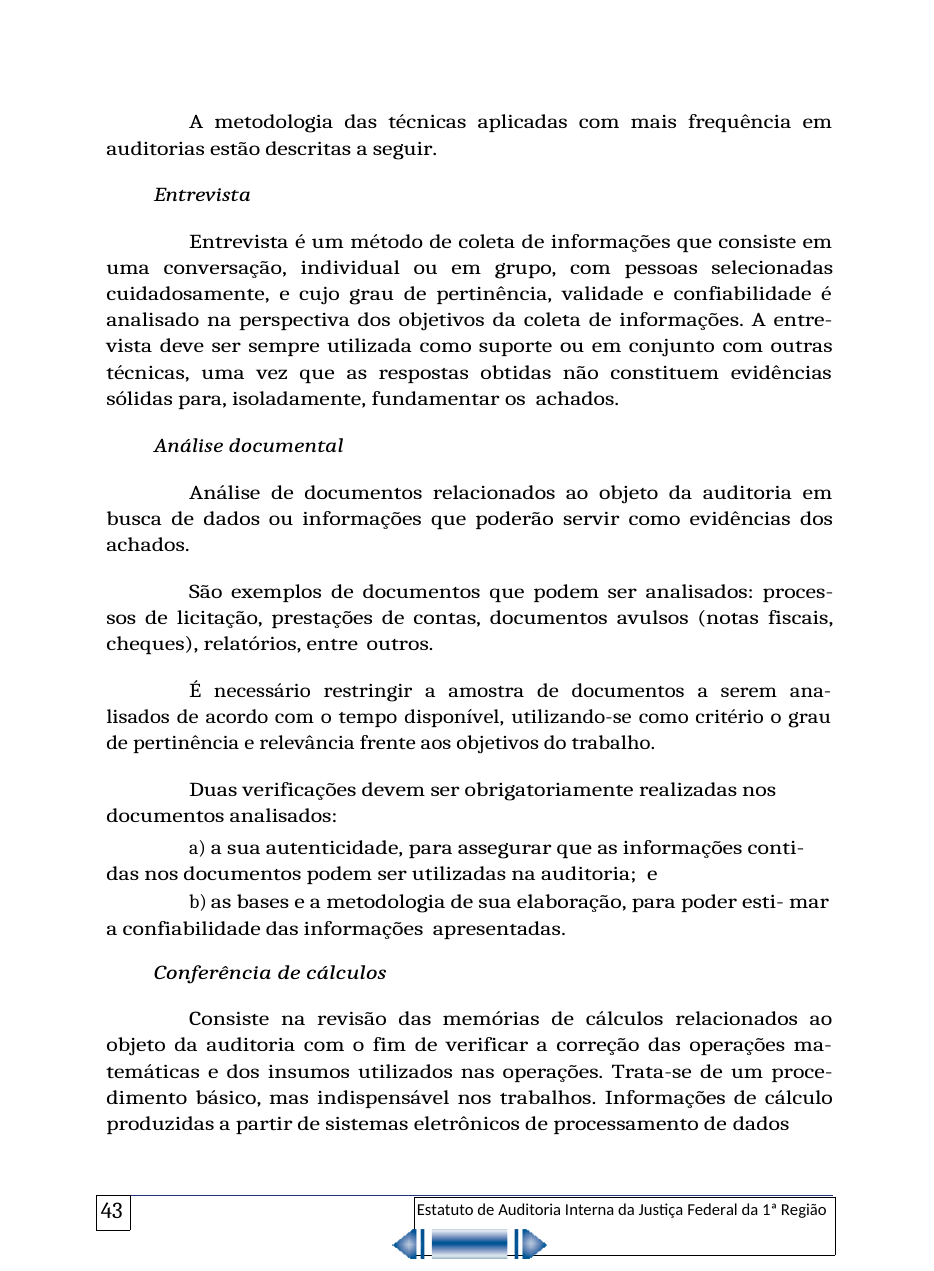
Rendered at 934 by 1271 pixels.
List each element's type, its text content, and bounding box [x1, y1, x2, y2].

text É necessário restringir a amostra de documentos a serem ana- lisados de acordo com o tempo disponível, utilizando-se como critério o grau de pertinência e relevância frente aos objetivos do trabalho. [106, 679, 833, 755]
text Conferência de cálculos [153, 961, 856, 984]
text São exemplos de documentos que podem ser analisados: proces- sos de licitação, prestações de contas, documentos avulsos (notas fiscais, cheques), relatórios, entre outros. [106, 580, 833, 656]
text Entrevista é um método de coleta de informações que consiste em uma conversação, individual ou em grupo, com pessoas selecionadas cuidadosamente, e cujo grau de pertinência, validade e confiabilidade é analisado na perspectiva dos objetivos da coleta de informações. A entre- vista deve ser sempre utilizada como suporte ou em conjunto com outras técnicas, uma vez que as respostas obtidas não constituem evidências sólidas para, isoladamente, fundamentar os achados. [106, 231, 833, 410]
list a sua autenticidade, para assegurar que as informações conti- das nos documentos podem ser utilizadas na auditoria; e [106, 836, 833, 885]
list as bases e a metodologia de sua elaboração, para poder esti- mar a confiabilidade das informações apresentadas. [106, 891, 833, 940]
text Consiste na revisão das memórias de cálculos relacionados ao objeto da auditoria com o fim de verificar a correção das operações ma- temáticas e dos insumos utilizados nas operações. Trata-se de um proce- dimento básico, mas indispensável nos trabalhos. Informações de cálculo produzidas a partir de sistemas eletrônicos de processamento de dados [106, 1008, 833, 1135]
text Análise de documentos relacionados ao objeto da auditoria em busca de dados ou informações que poderão servir como evidências dos achados. [106, 481, 833, 556]
text documentos analisados: [106, 805, 856, 828]
text Análise documental [153, 435, 856, 457]
picture [514, 1229, 547, 1259]
text Duas verificações devem ser obrigatoriamente realizadas nos [189, 779, 856, 801]
text A metodologia das técnicas aplicadas com mais frequência em auditorias estão descritas a seguir. [106, 111, 833, 160]
picture [392, 1229, 425, 1259]
picture [431, 1229, 508, 1259]
text Entrevista [153, 184, 856, 207]
